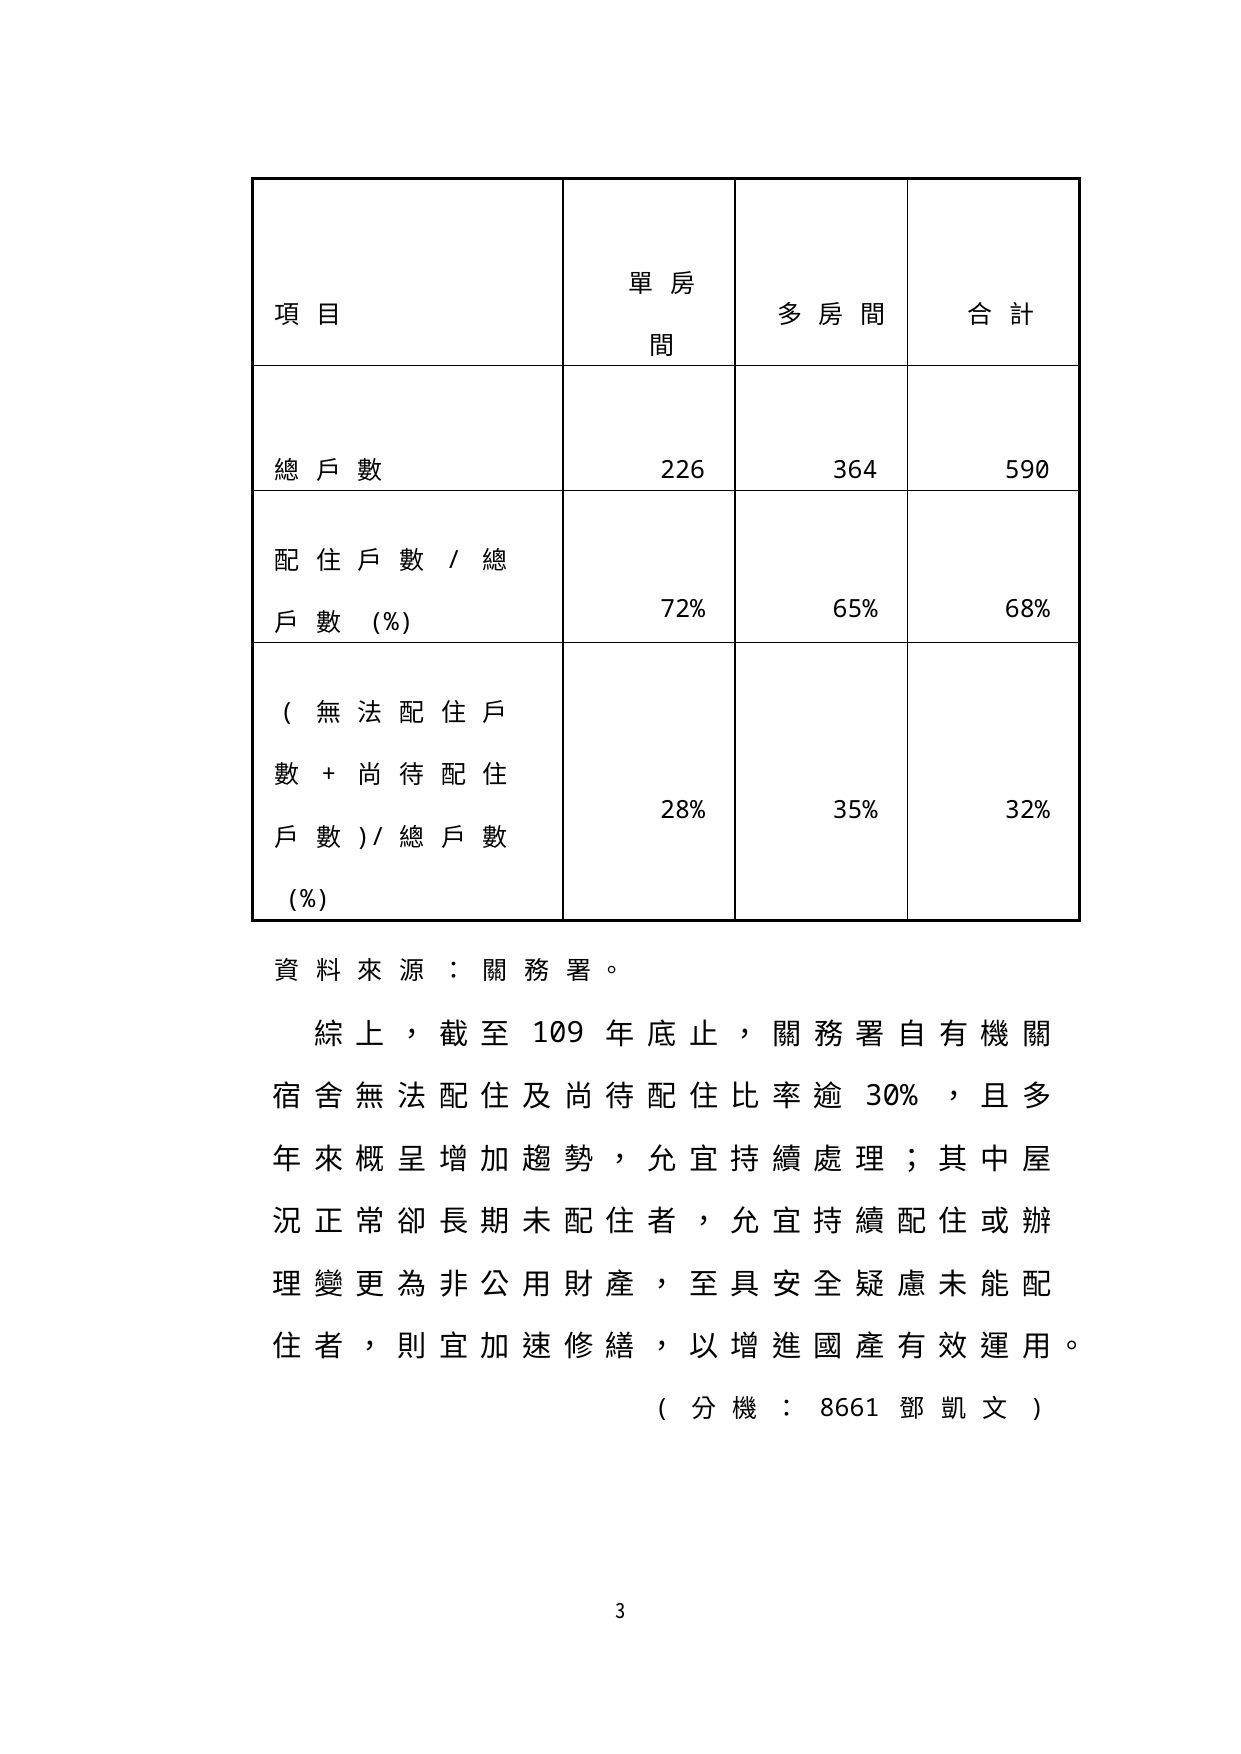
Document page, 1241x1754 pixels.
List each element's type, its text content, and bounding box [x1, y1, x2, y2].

table_cell 65% [736, 491, 907, 642]
text 綜上，截至109年底止，關務署自有機關宿舍無法配住及尚待配住比率逾30%，且多年來概呈增加趨勢，允宜持續處理；其中屋況正常卻長期未配住者，允宜持續配住或辦理變更為非公用財產，至具安全疑慮未能配住者，則宜加速修繕，以增進國產有效運用。 [242, 990, 1058, 1365]
table_header 合計 [908, 180, 1078, 365]
text (分機：8661鄧凱文) [183, 1365, 1058, 1427]
text 資料來源：關務署。 [183, 927, 1058, 990]
table_cell 總戶數 [254, 366, 562, 490]
table_header 項目 [254, 180, 562, 365]
table_cell 32% [908, 643, 1078, 919]
table_cell 72% [564, 491, 734, 642]
table_cell 配住戶數/總戶數(%) [254, 491, 562, 642]
table_cell 35% [736, 643, 907, 919]
table_cell 590 [908, 366, 1078, 490]
table_cell 68% [908, 491, 1078, 642]
table_cell (無法配住戶數+尚待配住戶數)/總戶數(%) [254, 643, 562, 919]
table_header 單房間 [564, 180, 734, 365]
table_cell 364 [736, 366, 907, 490]
table_header 多房間 [736, 180, 907, 365]
table_cell 226 [564, 366, 734, 490]
table_cell 28% [564, 643, 734, 919]
